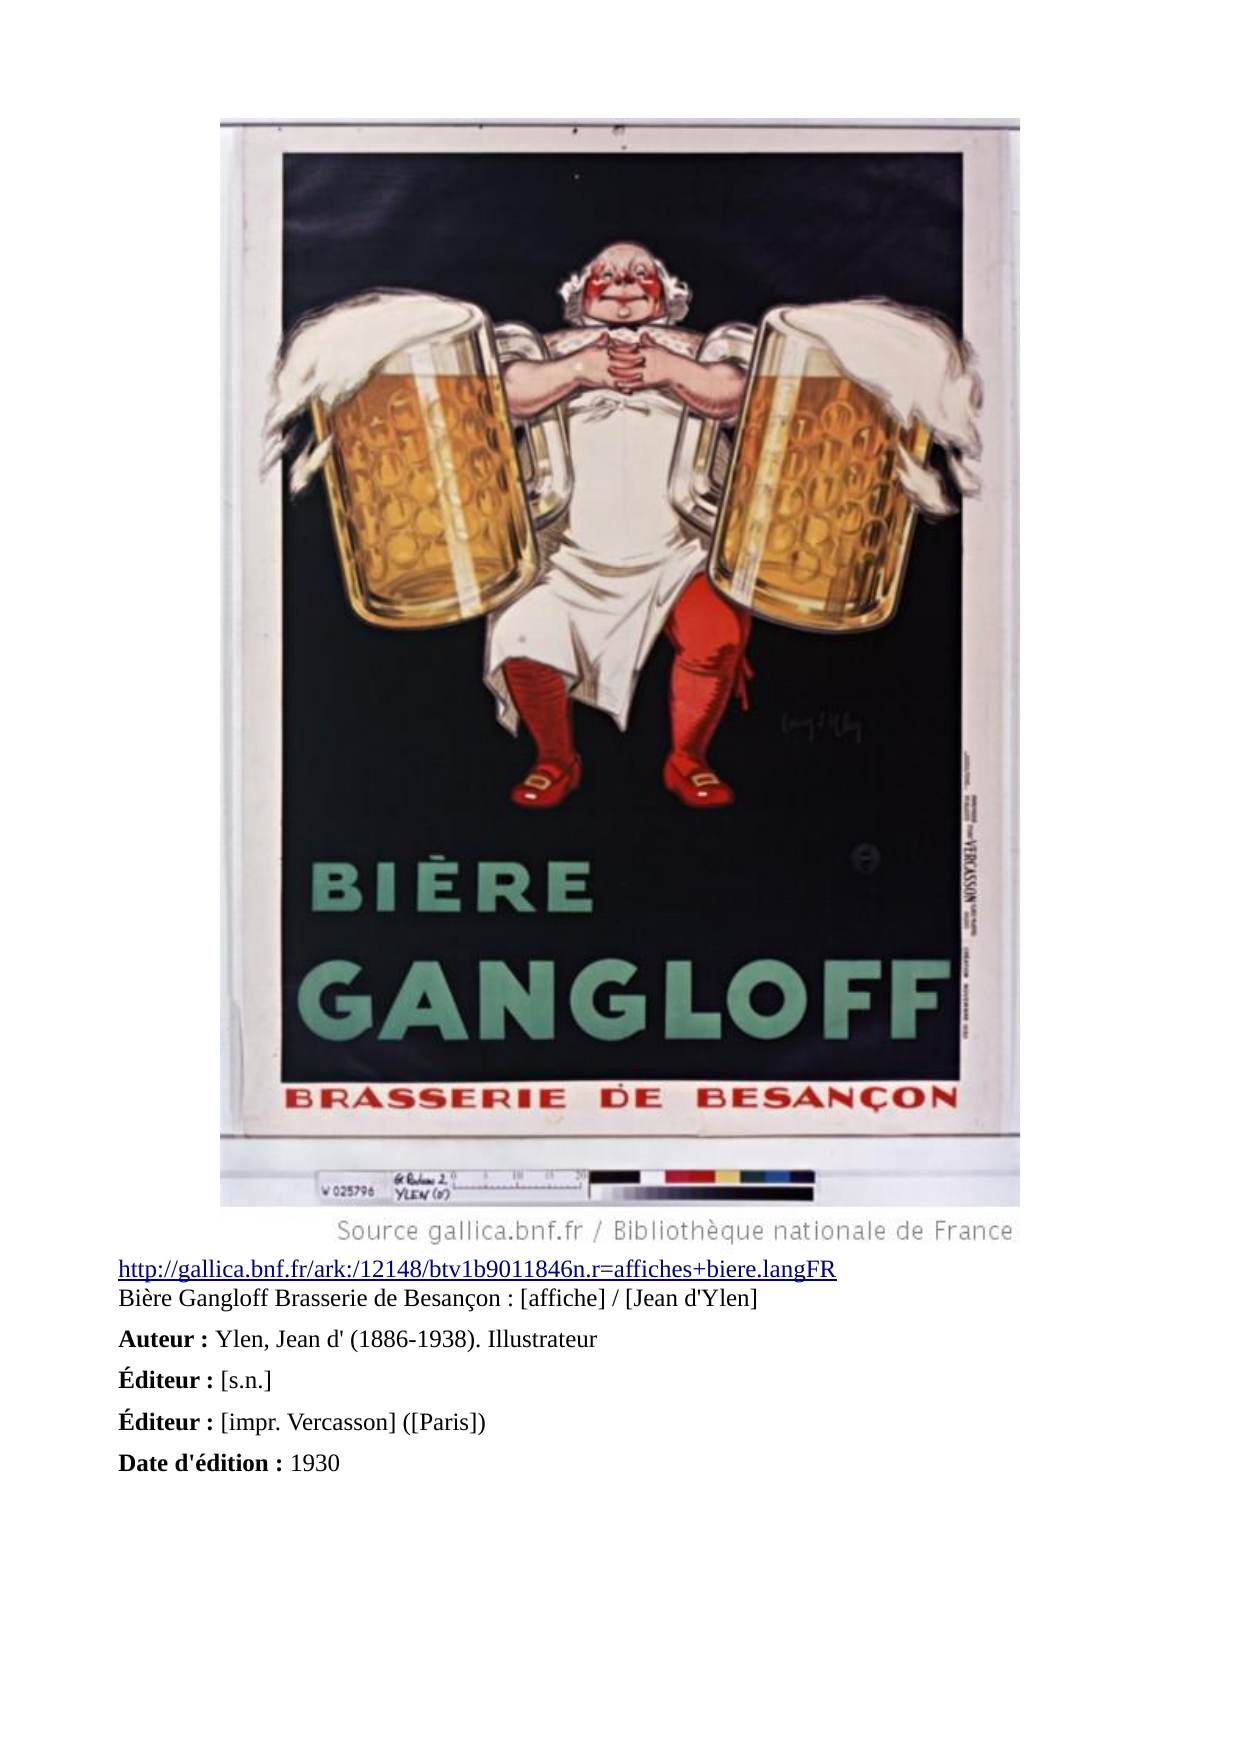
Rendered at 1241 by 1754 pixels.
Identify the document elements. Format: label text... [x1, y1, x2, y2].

text Date d'édition : 1930 [118, 1448, 1122, 1477]
text Éditeur : [impr. Vercasson] ([Paris]) [118, 1407, 1122, 1435]
text Bière Gangloff Brasserie de Besançon : [affiche] / [Jean d'Ylen] [118, 1283, 1122, 1312]
picture [220, 118, 1020, 1254]
text Éditeur : [s.n.] [118, 1365, 1122, 1394]
text Auteur : Ylen, Jean d' (1886-1938). Illustrateur [118, 1324, 1122, 1353]
text http://gallica.bnf.fr/ark:/12148/btv1b9011846n.r=affiches+biere.langFR [118, 118, 1122, 1283]
